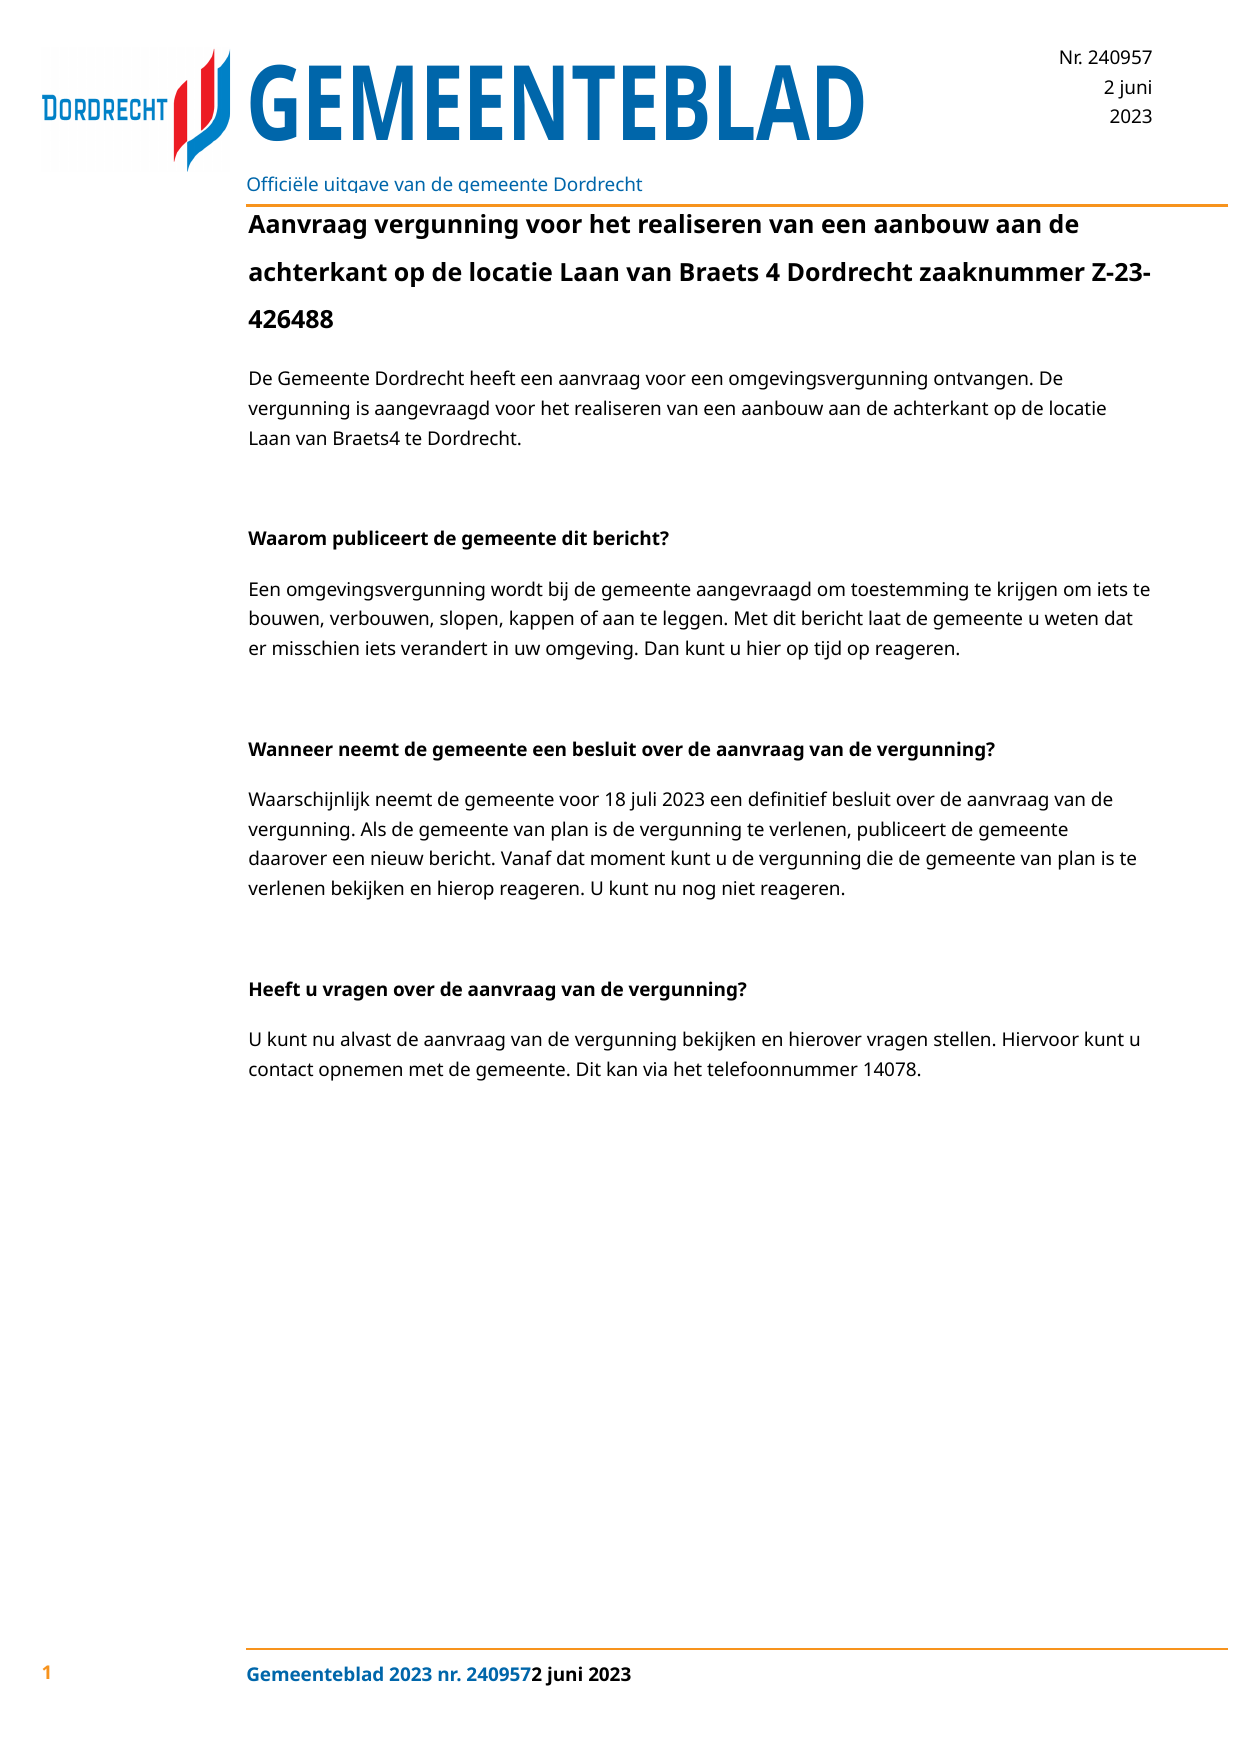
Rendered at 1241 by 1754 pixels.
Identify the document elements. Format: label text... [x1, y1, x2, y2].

text Wanneer neemt de gemeente een besluit over de aanvraag van de vergunning? [248, 736, 1152, 762]
text De Gemeente Dordrecht heeft een aanvraag voor een omgevingsvergunning ontvangen. De vergunning is aangevraagd voor het realiseren van een aanbouw aan de achterkant op de locatie Laan van Braets4 te Dordrecht. [248, 366, 1152, 450]
text Waarschijnlijk neemt de gemeente voor 18 juli 2023 een definitief besluit over de aanvraag van de vergunning. Als de gemeente van plan is de vergunning te verlenen, publiceert de gemeente daarover een nieuw bericht. Vanaf dat moment kunt u de vergunning die de gemeente van plan is te verlenen bekijken en hierop reageren. U kunt nu nog niet reageren. [248, 786, 1152, 901]
text Waarom publiceert de gemeente dit bericht? [248, 526, 1152, 551]
text Aanvraag vergunning voor het realiseren van een aanbouw aan de achterkant op de locatie Laan van Braets 4 Dordrecht zaaknummer Z-23-426488 [248, 207, 1152, 336]
text Heeft u vragen over de aanvraag van de vergunning? [248, 976, 1152, 1002]
picture [41, 47, 231, 172]
text Een omgevingsvergunning wordt bij de gemeente aangevraagd om toestemming te krijgen om iets te bouwen, verbouwen, slopen, kappen of aan te leggen. Met dit bericht laat de gemeente u weten dat er misschien iets verandert in uw omgeving. Dan kunt u hier op tijd op reageren. [248, 576, 1152, 661]
text U kunt nu alvast de aanvraag van de vergunning bekijken en hierover vragen stellen. Hiervoor kunt u contact opnemen met de gemeente. Dit kan via het telefoonnummer 14078. [248, 1026, 1152, 1082]
